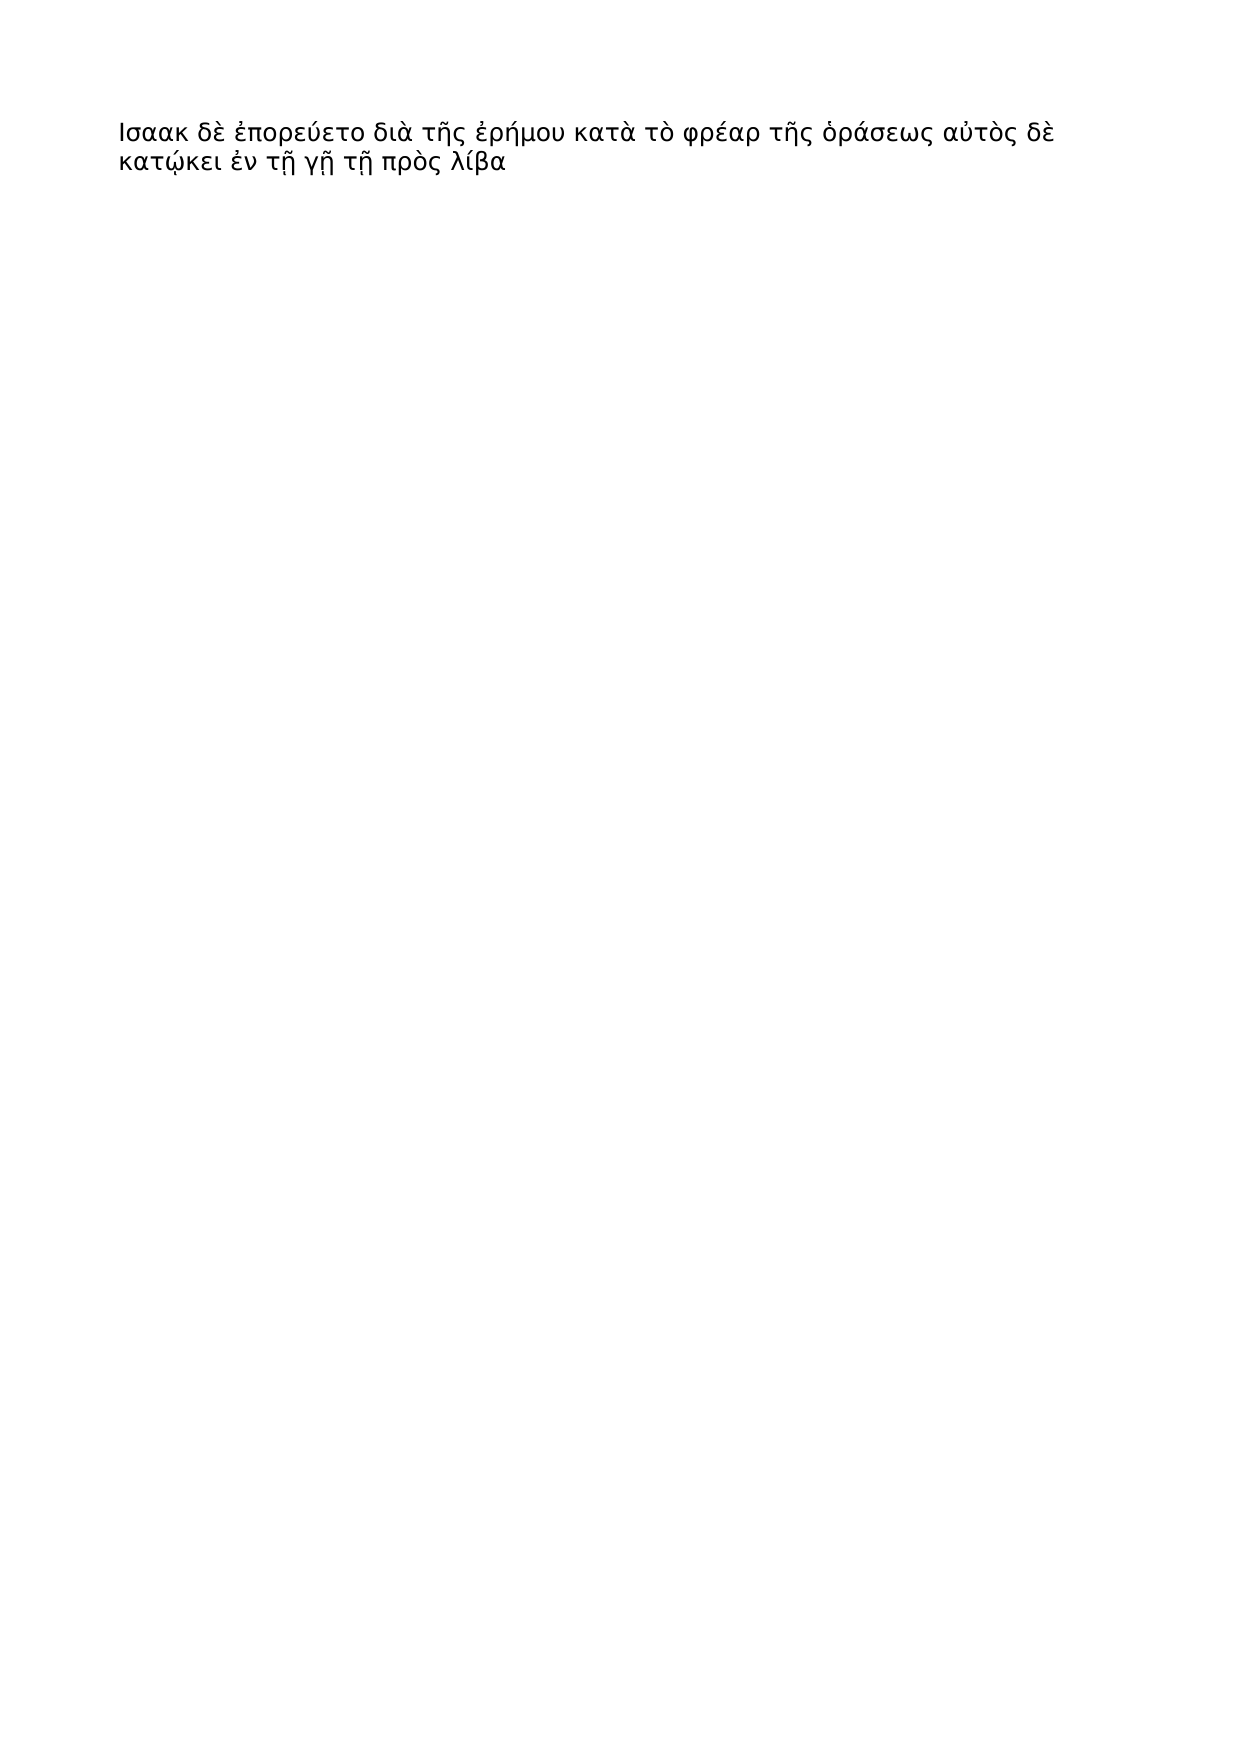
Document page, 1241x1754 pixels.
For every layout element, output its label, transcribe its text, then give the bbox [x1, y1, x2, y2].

text Ισαακ δὲ ἐπορεύετο διὰ τῆς ἐρήμου κατὰ τὸ φρέαρ τῆς ὁράσεως αὐτὸς δὲ κατῴκει ἐν τῇ γῇ τῇ πρὸς λίβα [118, 118, 1122, 176]
